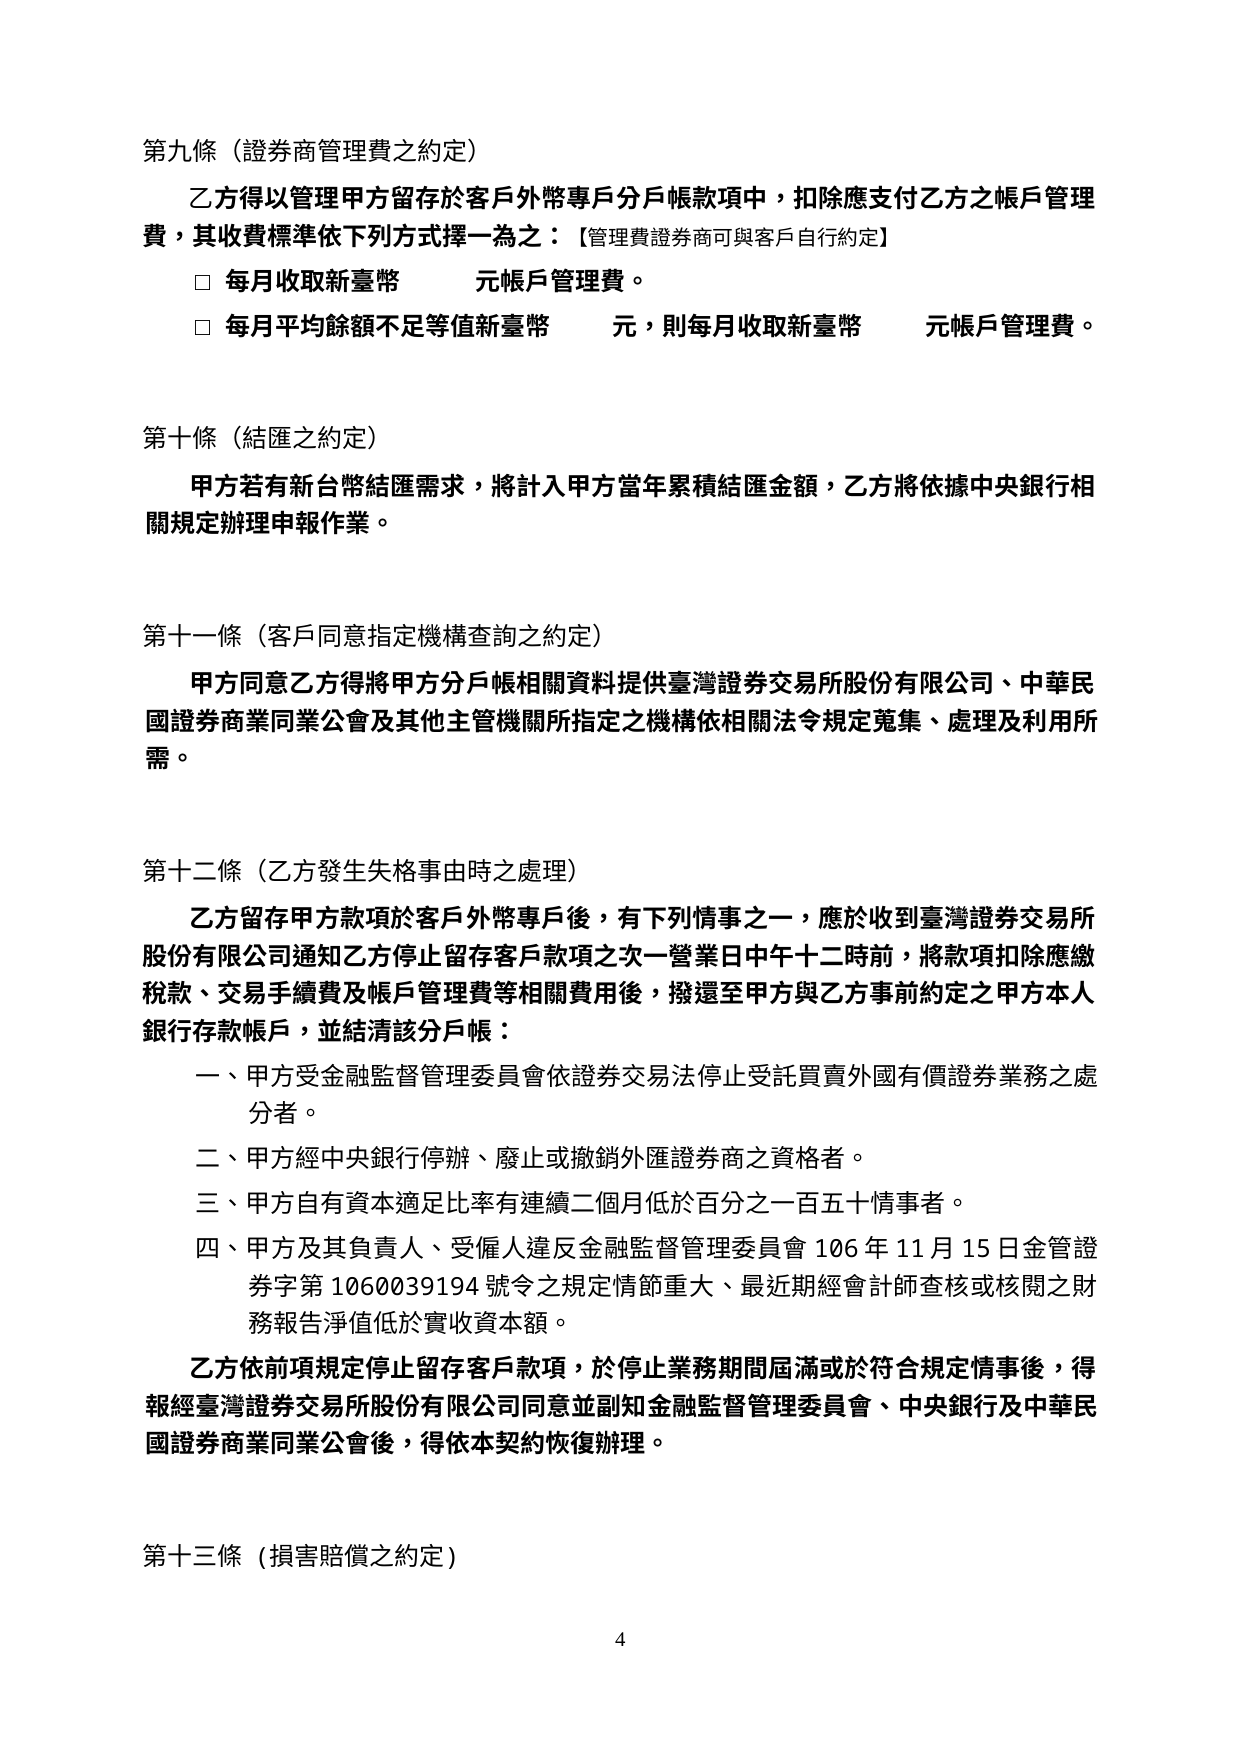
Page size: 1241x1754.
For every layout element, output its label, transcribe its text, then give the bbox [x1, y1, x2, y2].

text 一、甲方受金融監督管理委員會依證券交易法停止受託買賣外國有價證券業務之處分者。 [195, 1055, 1098, 1130]
text 第十一條（客戶同意指定機構查詢之約定） [142, 593, 1098, 655]
text 四、甲方及其負責人、受僱人違反金融監督管理委員會106年11月15日金管證券字第1060039194號令之規定情節重大、最近期經會計師查核或核閱之財務報告淨值低於實收資本額。 [195, 1228, 1098, 1340]
text 甲方同意乙方得將甲方分戶帳相關資料提供臺灣證券交易所股份有限公司、中華民國證券商業同業公會及其他主管機關所指定之機構依相關法令規定蒐集、處理及利用所需。 [145, 663, 1098, 775]
text 第十二條（乙方發生失格事由時之處理） [142, 828, 1098, 890]
text 乙方依前項規定停止留存客戶款項，於停止業務期間屆滿或於符合規定情事後，得報經臺灣證券交易所股份有限公司同意並副知金融監督管理委員會、中央銀行及中華民國證券商業同業公會後，得依本契約恢復辦理。 [145, 1348, 1098, 1460]
text 二、甲方經中央銀行停辦、廢止或撤銷外匯證券商之資格者。 [195, 1138, 1098, 1175]
text 甲方若有新台幣結匯需求，將計入甲方當年累積結匯金額，乙方將依據中央銀行相關規定辦理申報作業。 [145, 465, 1098, 540]
text 第九條（證券商管理費之約定） [142, 108, 1098, 170]
text 乙方得以管理甲方留存於客戶外幣專戶分戶帳款項中，扣除應支付乙方之帳戶管理費，其收費標準依下列方式擇一為之：【管理費證券商可與客戶自行約定】 [142, 178, 1098, 253]
text □ 每月平均餘額不足等值新臺幣 元，則每月收取新臺幣 元帳戶管理費。 [195, 305, 1098, 343]
text □ 每月收取新臺幣 元帳戶管理費。 [195, 260, 1098, 298]
text 第十三條 (損害賠償之約定) [142, 1513, 1098, 1575]
text 三、甲方自有資本適足比率有連續二個月低於百分之一百五十情事者。 [195, 1183, 1098, 1220]
text 乙方留存甲方款項於客戶外幣專戶後，有下列情事之一，應於收到臺灣證券交易所股份有限公司通知乙方停止留存客戶款項之次一營業日中午十二時前，將款項扣除應繳稅款、交易手續費及帳戶管理費等相關費用後，撥還至甲方與乙方事前約定之甲方本人銀行存款帳戶，並結清該分戶帳： [142, 898, 1098, 1048]
text 第十條（結匯之約定） [142, 395, 1098, 458]
